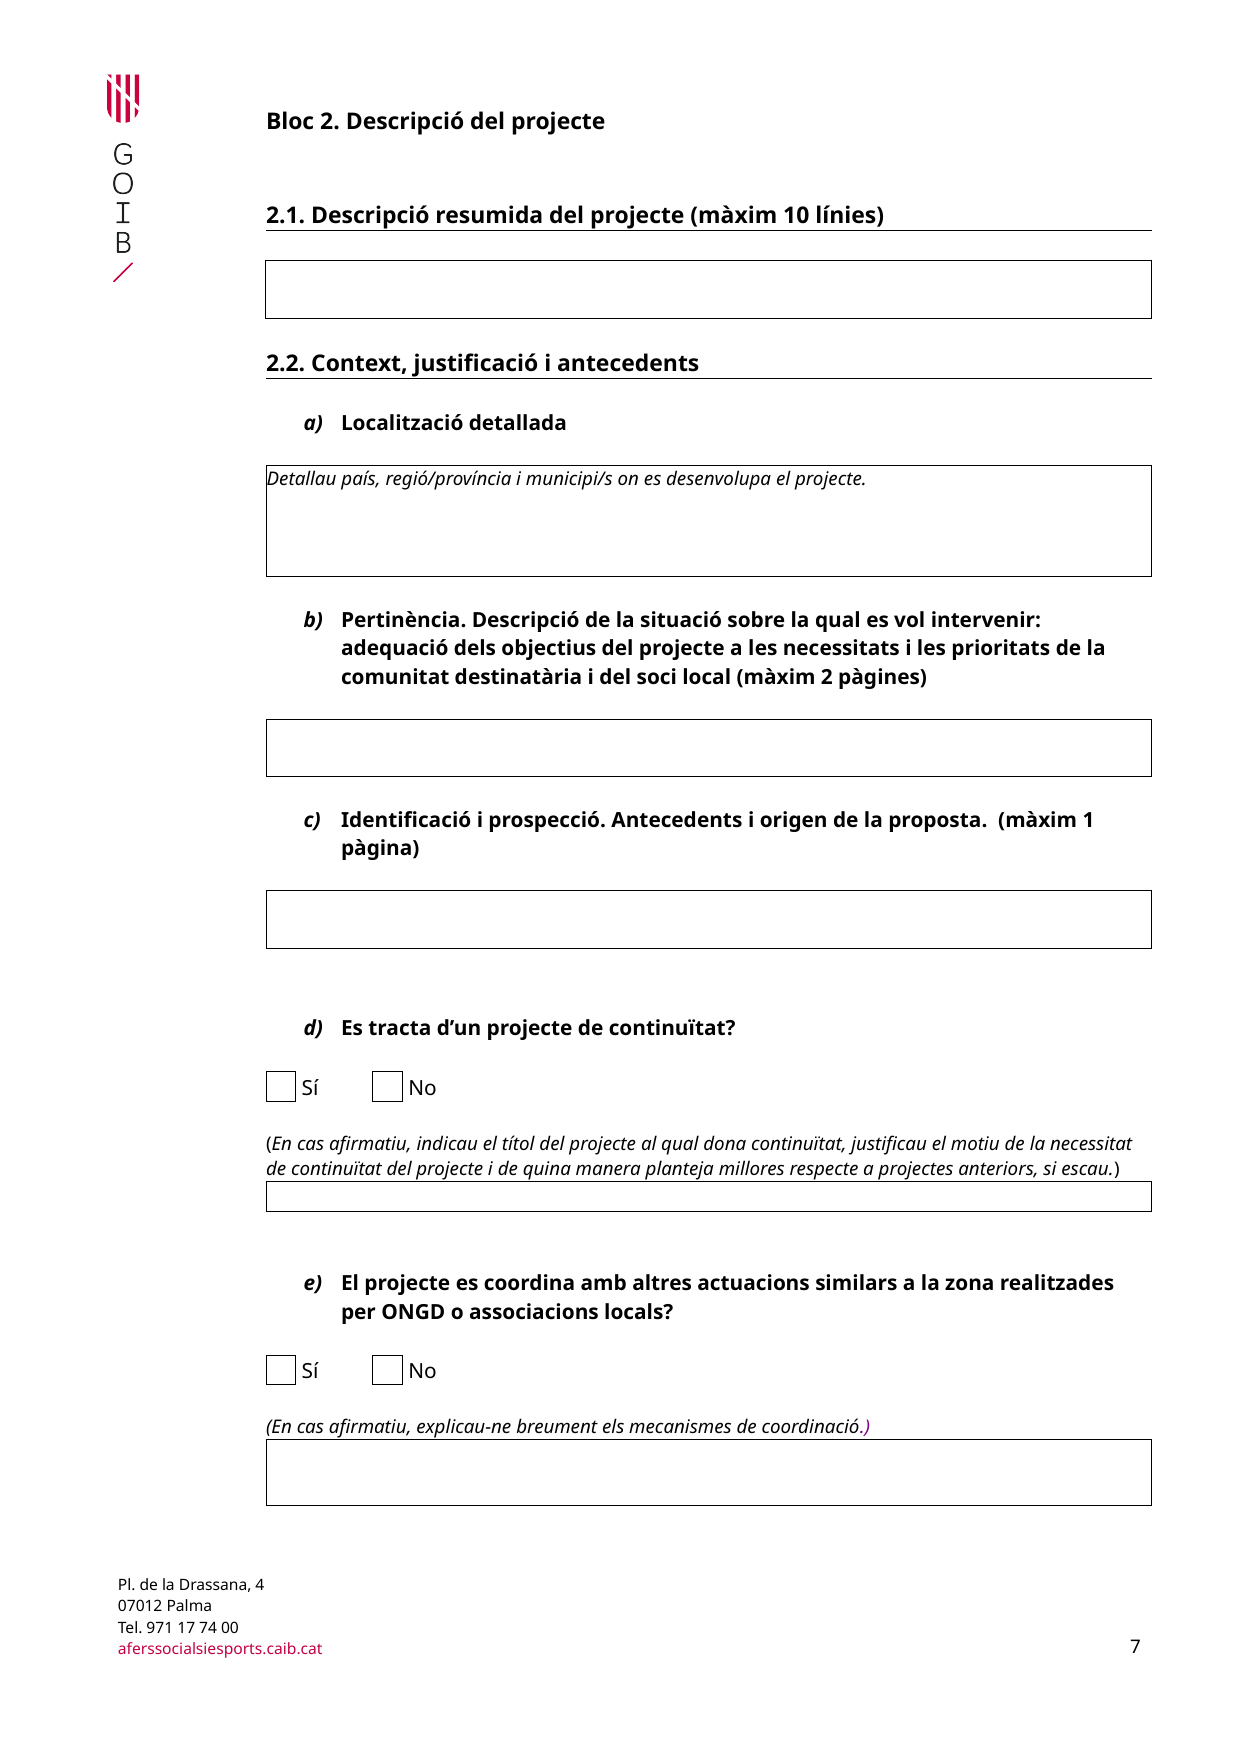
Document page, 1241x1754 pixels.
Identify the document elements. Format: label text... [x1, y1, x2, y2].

text Sí No [266, 1070, 1152, 1102]
text 2.1. Descripció resumida del projecte (màxim 10 línies) [266, 199, 1152, 230]
list Localització detallada [303, 408, 1152, 436]
text Sí No [266, 1354, 1152, 1385]
text 2.2. Context, justificació i antecedents [266, 347, 1152, 378]
text Detallau país, regió/província i municipi/s on es desenvolupa el projecte. [267, 466, 1151, 491]
list Pertinència. Descripció de la situació sobre la qual es vol intervenir: adequació dels objectius del projecte a les necessitats i les prioritats de la comunitat destinatària i del soci local (màxim 2 pàgines) [303, 605, 1152, 690]
text (En cas afirmatiu, explicau-ne breument els mecanismes de coordinació.) [266, 1413, 1152, 1439]
list Identificació i prospecció. Antecedents i origen de la proposta. (màxim 1 pàgina) [303, 805, 1152, 862]
table_header [266, 261, 1151, 317]
text (En cas afirmatiu, indicau el títol del projecte al qual dona continuïtat, justificau el motiu de la necessitat de continuïtat del projecte i de quina manera planteja millores respecte a projectes anteriors, si escau.) [266, 1130, 1152, 1181]
list El projecte es coordina amb altres actuacions similars a la zona realitzades per ONGD o associacions locals? [303, 1268, 1152, 1325]
list Es tracta d’un projecte de continuïtat? [303, 1013, 1152, 1042]
text Bloc 2. Descripció del projecte [266, 105, 1152, 136]
picture [78, 51, 168, 313]
